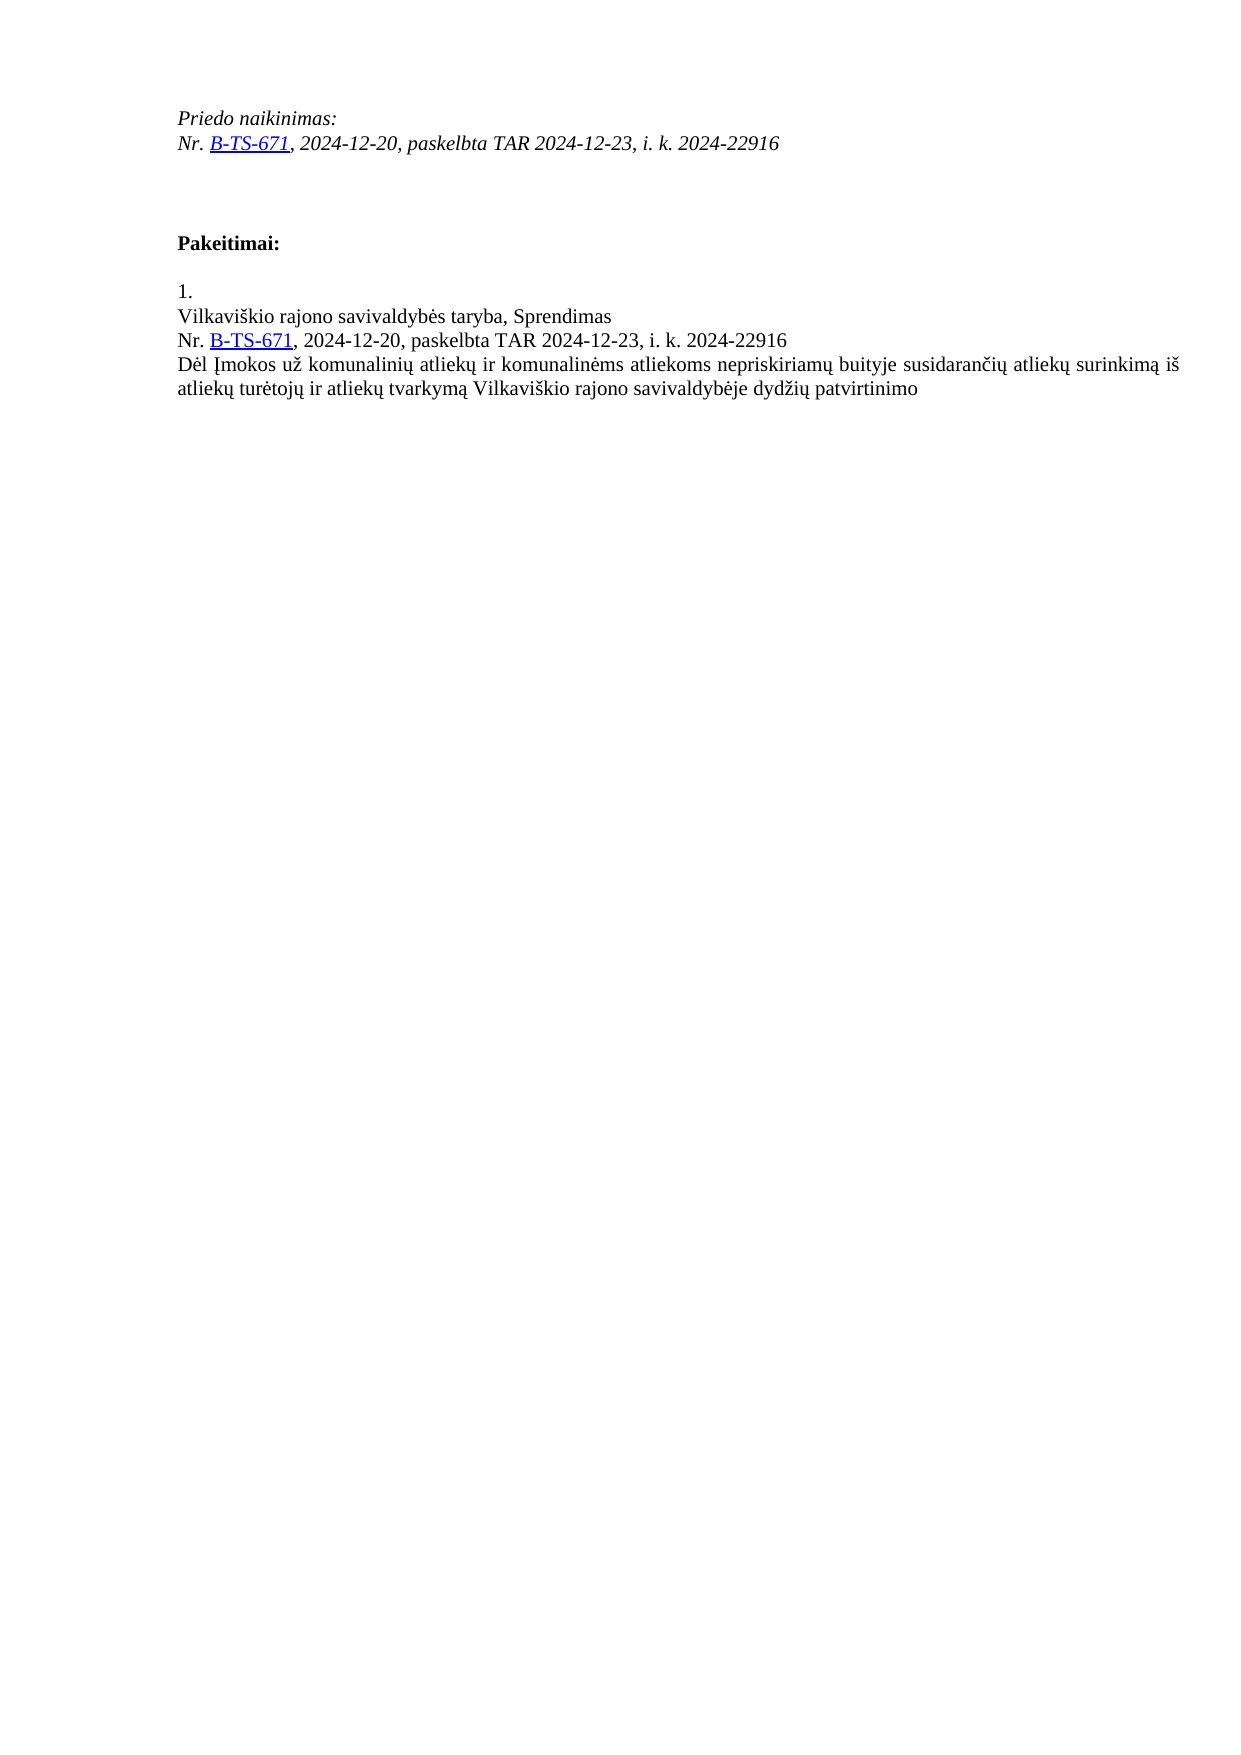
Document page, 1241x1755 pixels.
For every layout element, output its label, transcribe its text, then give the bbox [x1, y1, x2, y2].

text Dėl Įmokos už komunalinių atliekų ir komunalinėms atliekoms nepriskiriamų buityje susidarančių atliekų surinkimą iš atliekų turėtojų ir atliekų tvarkymą Vilkaviškio rajono savivaldybėje dydžių patvirtinimo [177, 352, 1181, 400]
text Vilkaviškio rajono savivaldybės taryba, Sprendimas [177, 303, 1181, 328]
text Nr. B-TS-671, 2024-12-20, paskelbta TAR 2024-12-23, i. k. 2024-22916 [177, 130, 1181, 154]
text 1. [177, 279, 1181, 303]
text Pakeitimai: [177, 231, 1181, 255]
text Nr. B-TS-671, 2024-12-20, paskelbta TAR 2024-12-23, i. k. 2024-22916 [177, 328, 1181, 352]
text Priedo naikinimas: [177, 106, 1181, 130]
